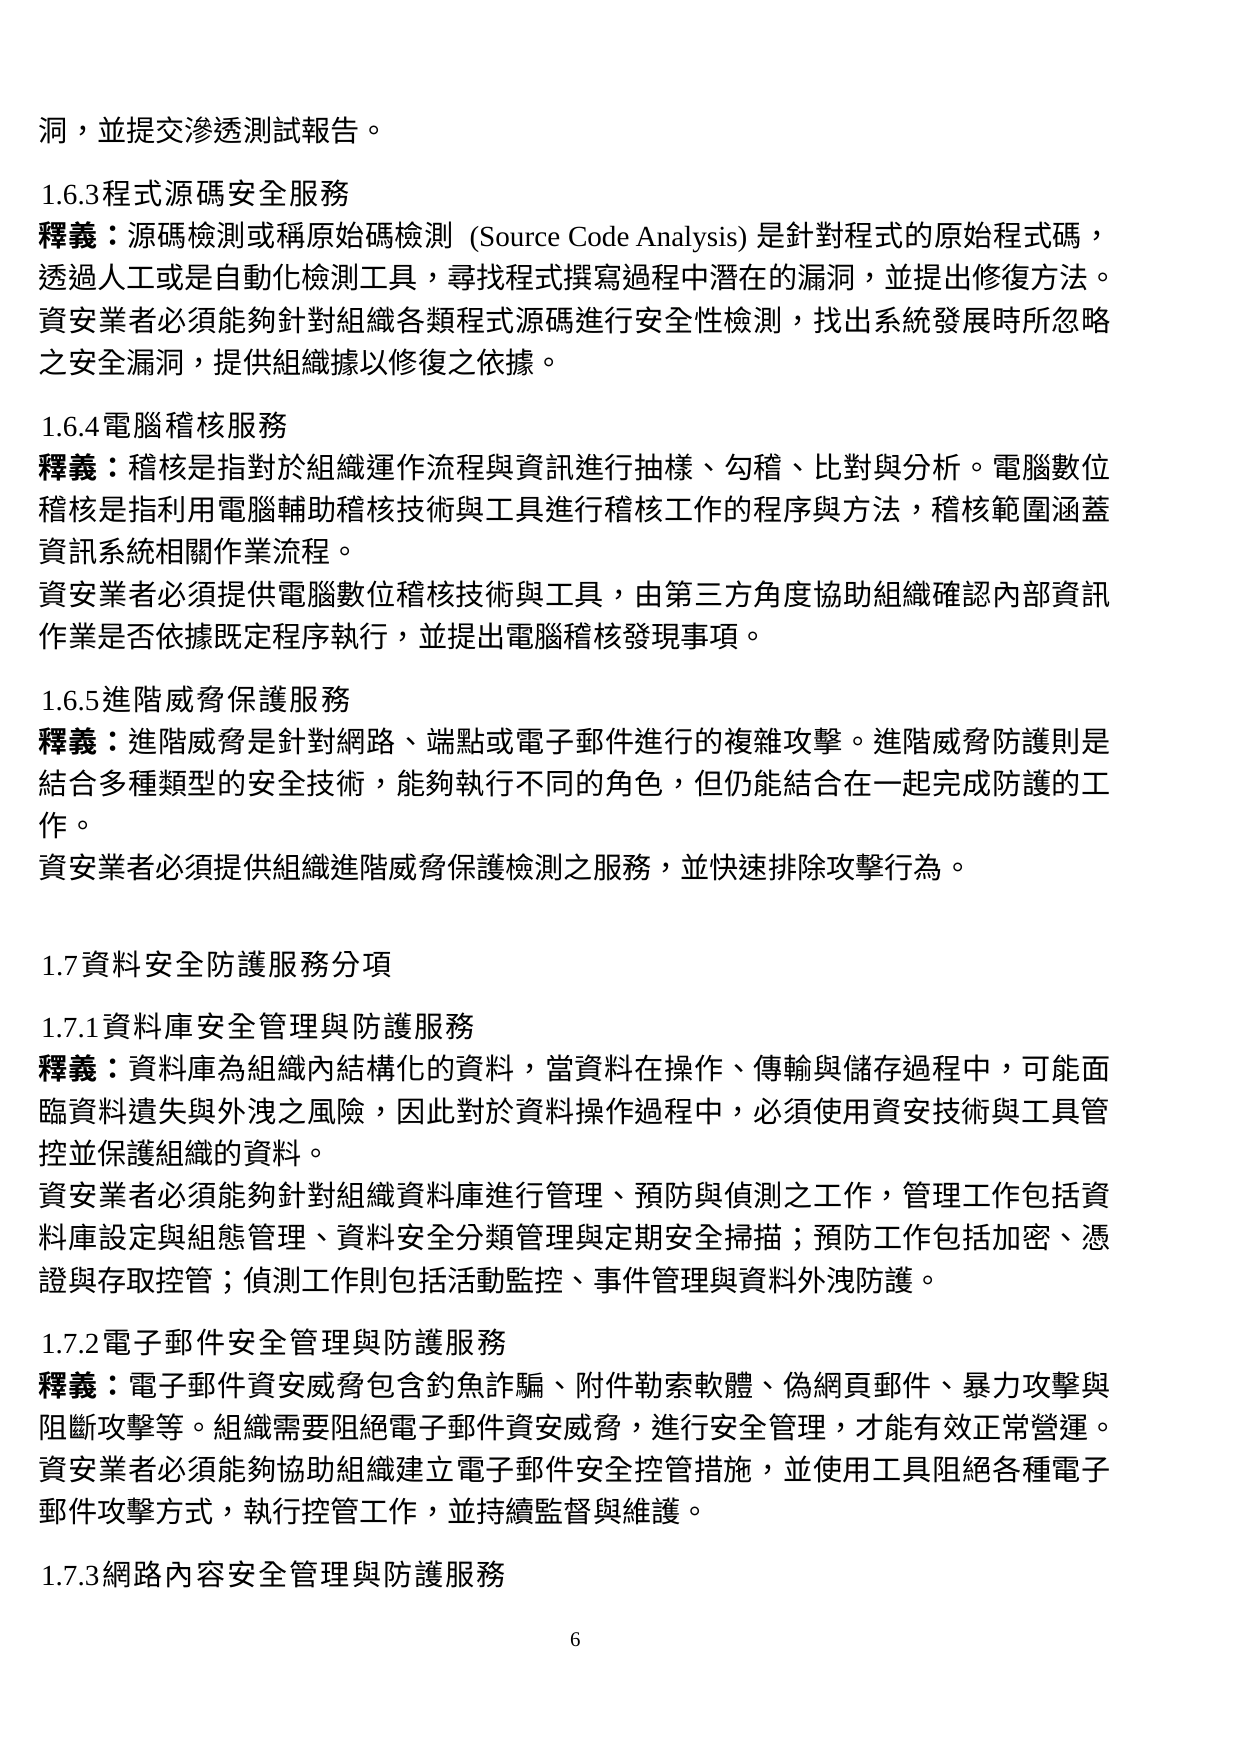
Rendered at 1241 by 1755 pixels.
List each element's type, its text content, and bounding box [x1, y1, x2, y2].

text 1.7.1資料庫安全管理與防護服務 [39, 983, 1112, 1046]
text 釋義：源碼檢測或稱原始碼檢測 (Source Code Analysis) 是針對程式的原始程式碼，透過人工或是自動化檢測工具，尋找程式撰寫過程中潛在的漏洞，並提出修復方法。 [39, 212, 1112, 297]
text 1.7資料安全防護服務分項 [39, 921, 1112, 983]
text 1.6.3程式源碼安全服務 [39, 150, 1112, 212]
text 釋義：資料庫為組織內結構化的資料，當資料在操作、傳輸與儲存過程中，可能面臨資料遺失與外洩之風險，因此對於資料操作過程中，必須使用資安技術與工具管控並保護組織的資料。 [39, 1046, 1112, 1173]
text 釋義：進階威脅是針對網路、端點或電子郵件進行的複雜攻擊。進階威脅防護則是結合多種類型的安全技術，能夠執行不同的角色，但仍能結合在一起完成防護的工作。 [39, 718, 1112, 845]
text 釋義：稽核是指對於組織運作流程與資訊進行抽樣、勾稽、比對與分析。電腦數位稽核是指利用電腦輔助稽核技術與工具進行稽核工作的程序與方法，稽核範圍涵蓋資訊系統相關作業流程。 [39, 444, 1112, 571]
text 1.6.5進階威脅保護服務 [39, 656, 1112, 718]
text 釋義：電子郵件資安威脅包含釣魚詐騙、附件勒索軟體、偽網頁郵件、暴力攻擊與阻斷攻擊等。組織需要阻絕電子郵件資安威脅，進行安全管理，才能有效正常營運。 [39, 1362, 1112, 1447]
text 資安業者必須能夠協助組織建立電子郵件安全控管措施，並使用工具阻絕各種電子郵件攻擊方式，執行控管工作，並持續監督與維護。 [39, 1447, 1112, 1531]
text 洞，並提交滲透測試報告。 [39, 108, 1112, 150]
text 資安業者必須能夠針對組織資料庫進行管理、預防與偵測之工作，管理工作包括資料庫設定與組態管理、資料安全分類管理與定期安全掃描；預防工作包括加密、憑證與存取控管；偵測工作則包括活動監控、事件管理與資料外洩防護。 [39, 1173, 1112, 1299]
text 資安業者必須能夠針對組織各類程式源碼進行安全性檢測，找出系統發展時所忽略之安全漏洞，提供組織據以修復之依據。 [39, 297, 1112, 382]
text 1.7.2電子郵件安全管理與防護服務 [39, 1299, 1112, 1362]
text 1.7.3網路內容安全管理與防護服務 [39, 1531, 1112, 1594]
text 1.6.4電腦稽核服務 [39, 382, 1112, 444]
text 資安業者必須提供電腦數位稽核技術與工具，由第三方角度協助組織確認內部資訊作業是否依據既定程序執行，並提出電腦稽核發現事項。 [39, 571, 1112, 656]
text 資安業者必須提供組織進階威脅保護檢測之服務，並快速排除攻擊行為。 [39, 845, 1112, 887]
